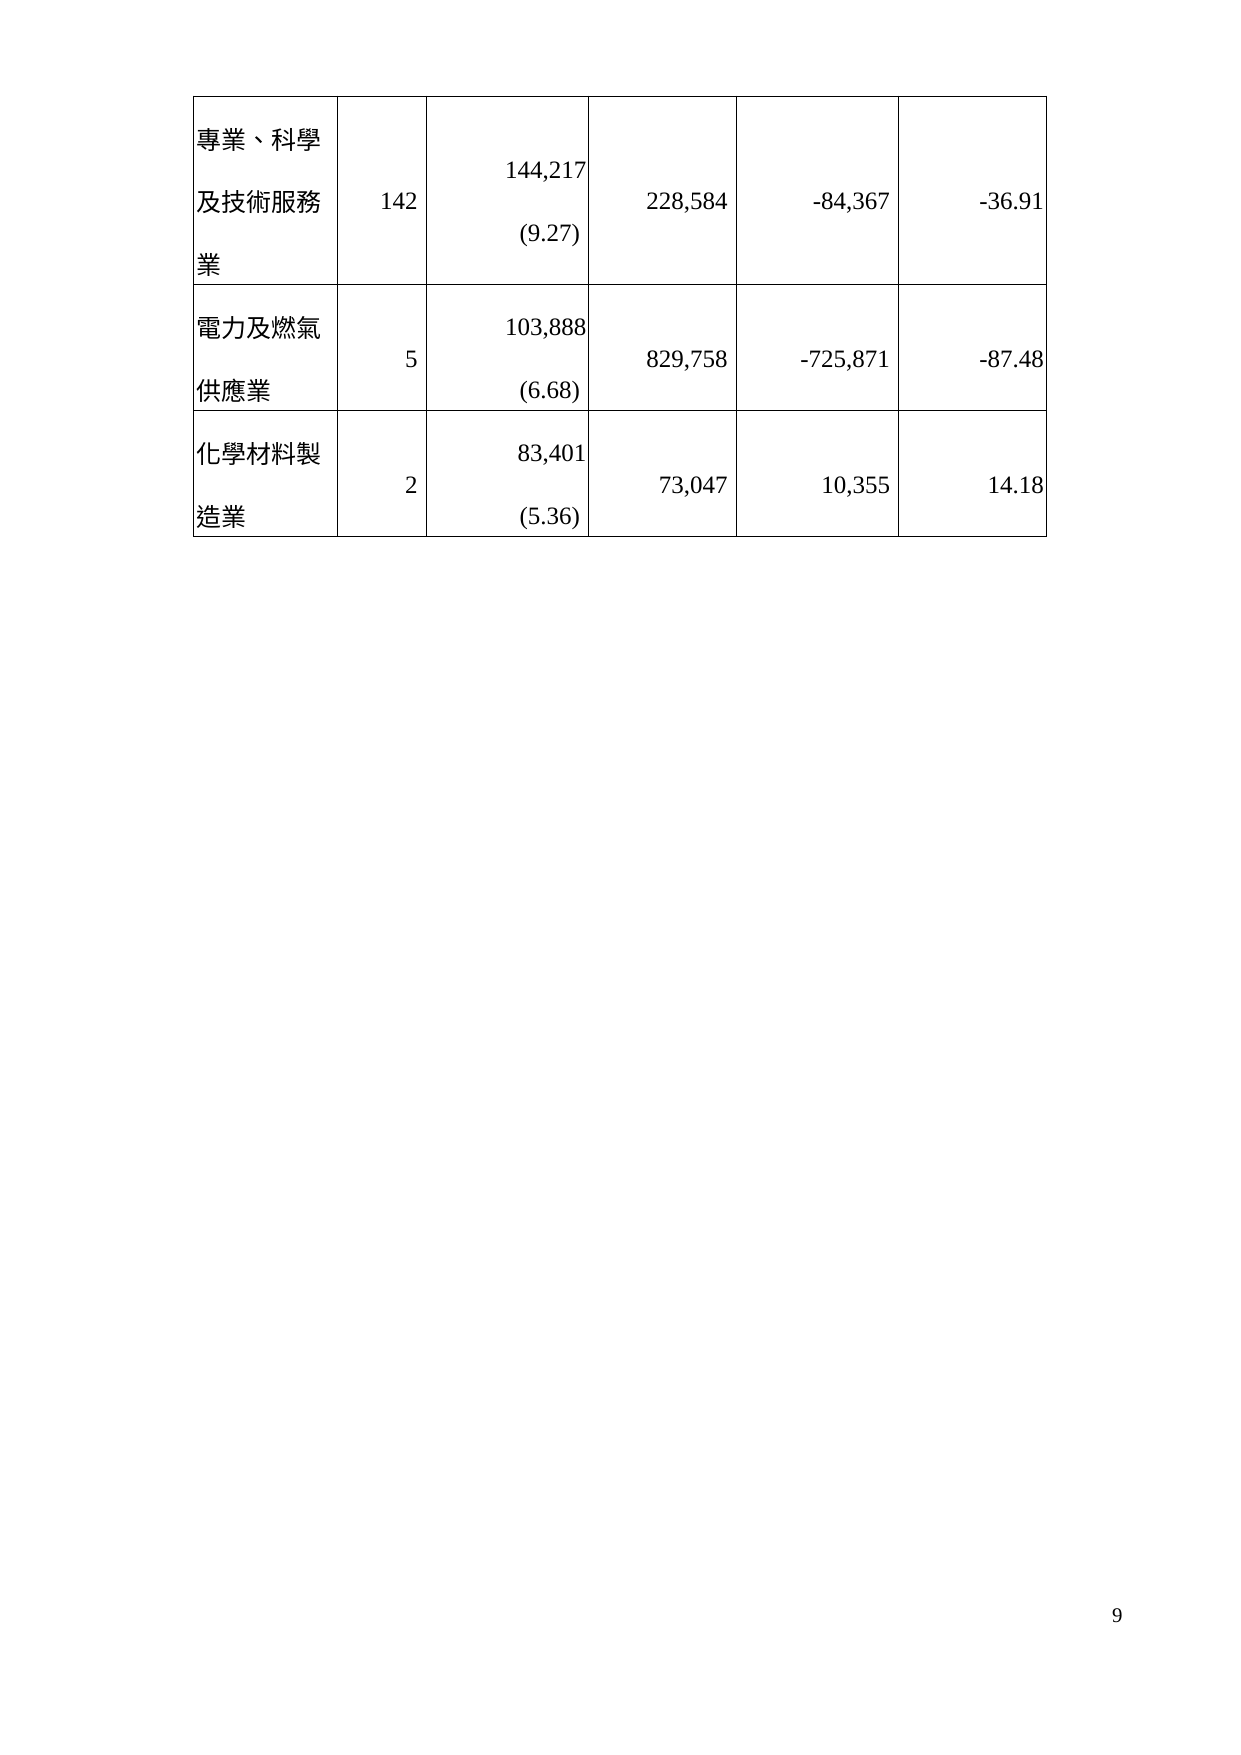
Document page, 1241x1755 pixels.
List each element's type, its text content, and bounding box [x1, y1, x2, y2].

table_cell -725,871 [737, 285, 898, 410]
table_cell 144,217 (9.27) [427, 97, 588, 284]
table_cell 2 [338, 411, 426, 536]
table_cell 829,758 [589, 285, 736, 410]
table_cell 103,888 (6.68) [427, 285, 588, 410]
table_cell 14.18 [899, 411, 1046, 536]
table_cell 專業、科學及技術服務業 [194, 97, 337, 284]
table_cell 83,401 (5.36) [427, 411, 588, 536]
table_cell 142 [338, 97, 426, 284]
table_cell 73,047 [589, 411, 736, 536]
table_cell -87.48 [899, 285, 1046, 410]
table_cell -84,367 [737, 97, 898, 284]
table_cell 5 [338, 285, 426, 410]
table_cell 電力及燃氣供應業 [194, 285, 337, 410]
table_cell 228,584 [589, 97, 736, 284]
table_cell 10,355 [737, 411, 898, 536]
table_cell 化學材料製造業 [194, 411, 337, 536]
table_cell -36.91 [899, 97, 1046, 284]
